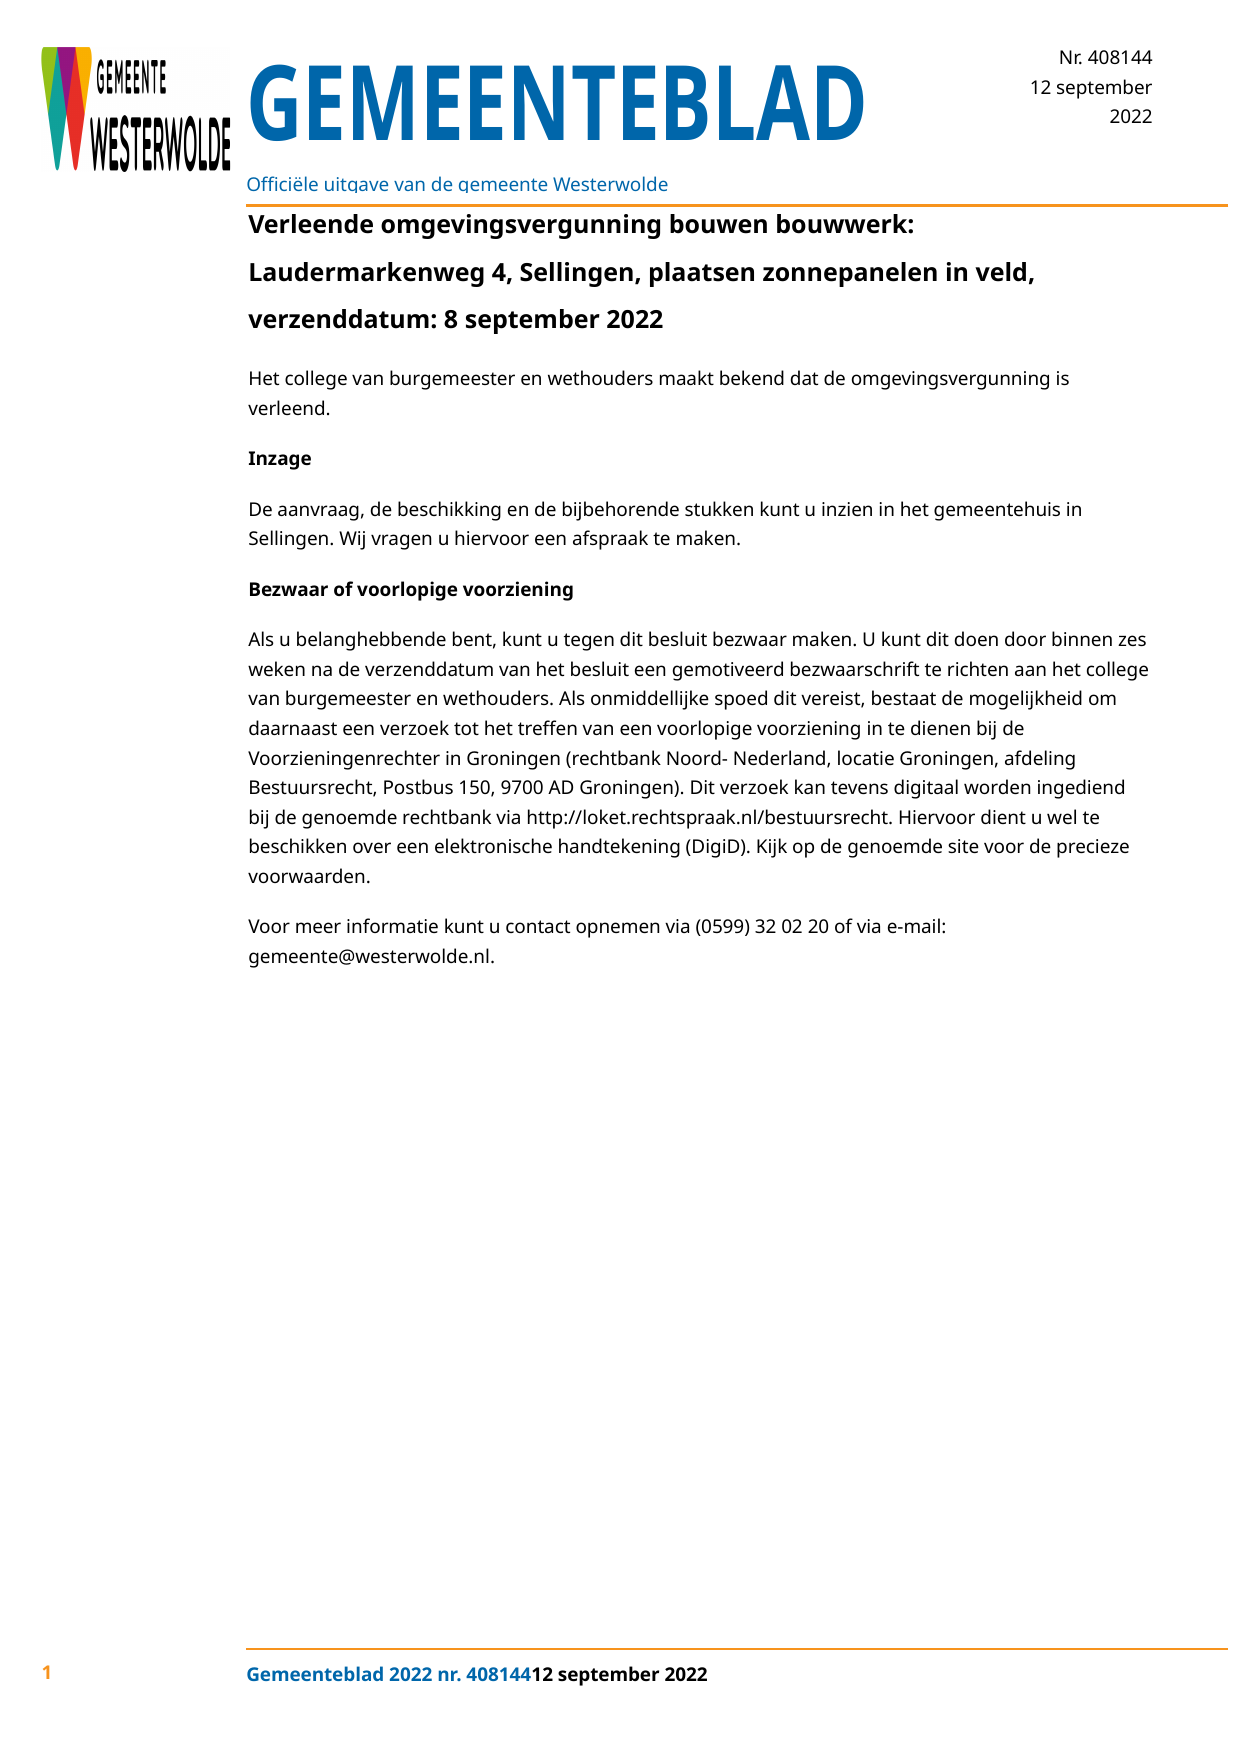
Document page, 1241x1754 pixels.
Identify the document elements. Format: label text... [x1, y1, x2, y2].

text Verleende omgevingsvergunning bouwen bouwwerk: Laudermarkenweg 4, Sellingen, plaatsen zonnepanelen in veld, verzenddatum: 8 september 2022 [248, 207, 1152, 336]
text De aanvraag, de beschikking en de bijbehorende stukken kunt u inzien in het gemeentehuis in Sellingen. Wij vragen u hiervoor een afspraak te maken. [248, 496, 1152, 551]
text Inzage [248, 446, 1152, 471]
text Als u belanghebbende bent, kunt u tegen dit besluit bezwaar maken. U kunt dit doen door binnen zes weken na de verzenddatum van het besluit een gemotiveerd bezwaarschrift te richten aan het college van burgemeester en wethouders. Als onmiddellijke spoed dit vereist, bestaat de mogelijkheid om daarnaast een verzoek tot het treffen van een voorlopige voorziening in te dienen bij de Voorzieningenrechter in Groningen (rechtbank Noord- Nederland, locatie Groningen, afdeling Bestuursrecht, Postbus 150, 9700 AD Groningen). Dit verzoek kan tevens digitaal worden ingediend bij de genoemde rechtbank via http://loket.rechtspraak.nl/bestuursrecht. Hiervoor dient u wel te beschikken over een elektronische handtekening (DigiD). Kijk op de genoemde site voor de precieze voorwaarden. [248, 626, 1152, 889]
picture [41, 47, 231, 172]
text Bezwaar of voorlopige voorziening [248, 576, 1152, 602]
text Voor meer informatie kunt u contact opnemen via (0599) 32 02 20 of via e-mail: gemeente@westerwolde.nl. [248, 913, 1152, 969]
text Het college van burgemeester en wethouders maakt bekend dat de omgevingsvergunning is verleend. [248, 366, 1152, 421]
